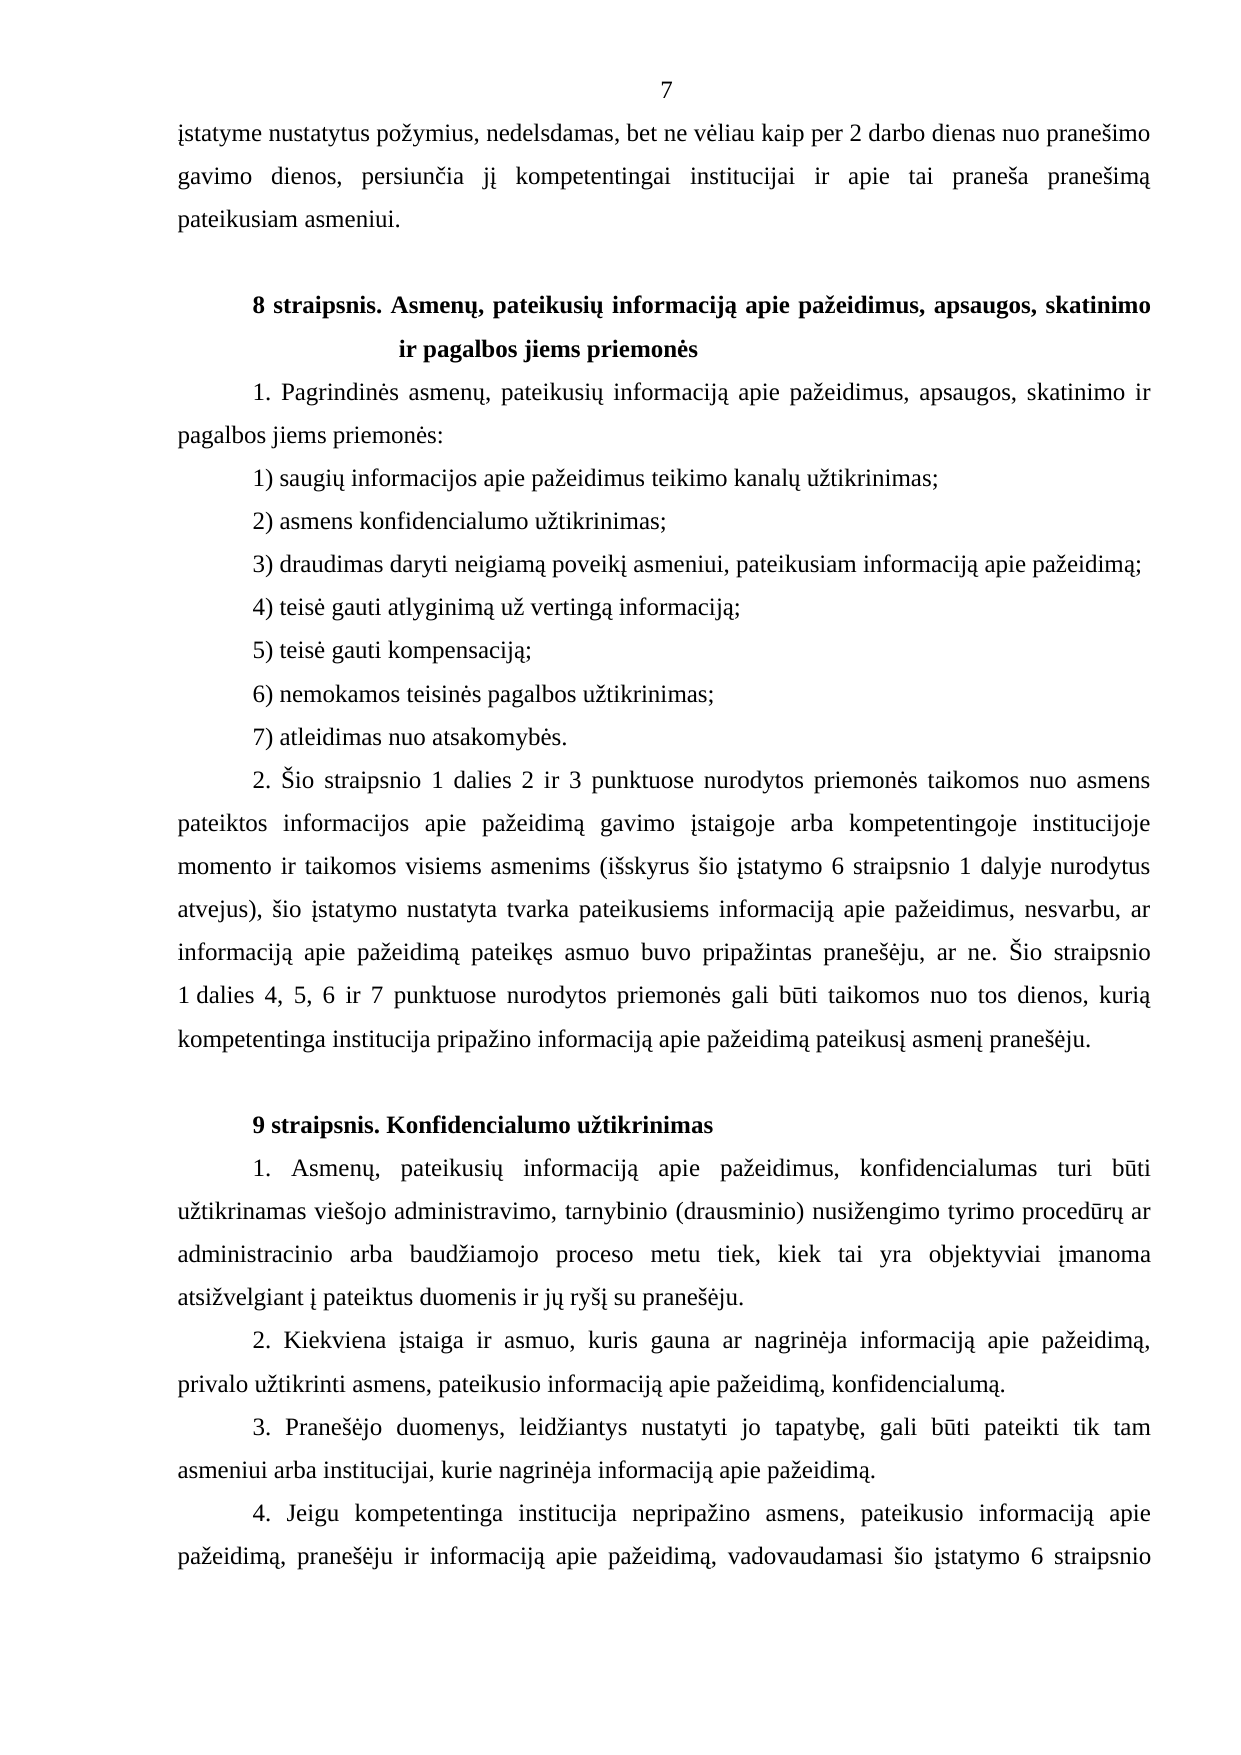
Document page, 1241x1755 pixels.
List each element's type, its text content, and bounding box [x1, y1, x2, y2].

text 2) asmens konfidencialumo užtikrinimas; [177, 506, 1152, 535]
text 4. Jeigu kompetentinga institucija nepripažino asmens, pateikusio informaciją apie pažeidimą, pranešėju ir informaciją apie pažeidimą, vadovaudamasi šio įstatymo 6 straipsnio [177, 1498, 1152, 1570]
text 3) draudimas daryti neigiamą poveikį asmeniui, pateikusiam informaciją apie pažeidimą; [177, 549, 1152, 578]
text 2. Šio straipsnio 1 dalies 2 ir 3 punktuose nurodytos priemonės taikomos nuo asmens pateiktos informacijos apie pažeidimą gavimo įstaigoje arba kompetentingoje institucijoje momento ir taikomos visiems asmenims (išskyrus šio įstatymo 6 straipsnio 1 dalyje nurodytus atvejus), šio įstatymo nustatyta tvarka pateikusiems informaciją apie pažeidimus, nesvarbu, ar informaciją apie pažeidimą pateikęs asmuo buvo pripažintas pranešėju, ar ne. Šio straipsnio 1 dalies 4, 5, 6 ir 7 punktuose nurodytos priemonės gali būti taikomos nuo tos dienos, kurią kompetentinga institucija pripažino informaciją apie pažeidimą pateikusį asmenį pranešėju. [177, 765, 1152, 1052]
text įstatyme nustatytus požymius, nedelsdamas, bet ne vėliau kaip per 2 darbo dienas nuo pranešimo gavimo dienos, persiunčia jį kompetentingai institucijai ir apie tai praneša pranešimą pateikusiam asmeniui. [177, 118, 1152, 233]
text 8 straipsnis. Asmenų, pateikusių informaciją apie pažeidimus, apsaugos, skatinimo ir pagalbos jiems priemonės [252, 291, 1152, 362]
text 5) teisė gauti kompensaciją; [177, 636, 1152, 664]
text 4) teisė gauti atlyginimą už vertingą informaciją; [177, 592, 1152, 621]
text 3. Pranešėjo duomenys, leidžiantys nustatyti jo tapatybę, gali būti pateikti tik tam asmeniui arba institucijai, kurie nagrinėja informaciją apie pažeidimą. [177, 1412, 1152, 1484]
text 9 straipsnis. Konfidencialumo užtikrinimas [177, 1110, 1152, 1139]
text 1) saugių informacijos apie pažeidimus teikimo kanalų užtikrinimas; [177, 463, 1152, 492]
text 1. Pagrindinės asmenų, pateikusių informaciją apie pažeidimus, apsaugos, skatinimo ir pagalbos jiems priemonės: [177, 377, 1152, 449]
text 1. Asmenų, pateikusių informaciją apie pažeidimus, konfidencialumas turi būti užtikrinamas viešojo administravimo, tarnybinio (drausminio) nusižengimo tyrimo procedūrų ar administracinio arba baudžiamojo proceso metu tiek, kiek tai yra objektyviai įmanoma atsižvelgiant į pateiktus duomenis ir jų ryšį su pranešėju. [177, 1153, 1152, 1311]
text 6) nemokamos teisinės pagalbos užtikrinimas; [177, 679, 1152, 707]
text 2. Kiekviena įstaiga ir asmuo, kuris gauna ar nagrinėja informaciją apie pažeidimą, privalo užtikrinti asmens, pateikusio informaciją apie pažeidimą, konfidencialumą. [177, 1326, 1152, 1397]
text 7) atleidimas nuo atsakomybės. [177, 722, 1152, 751]
